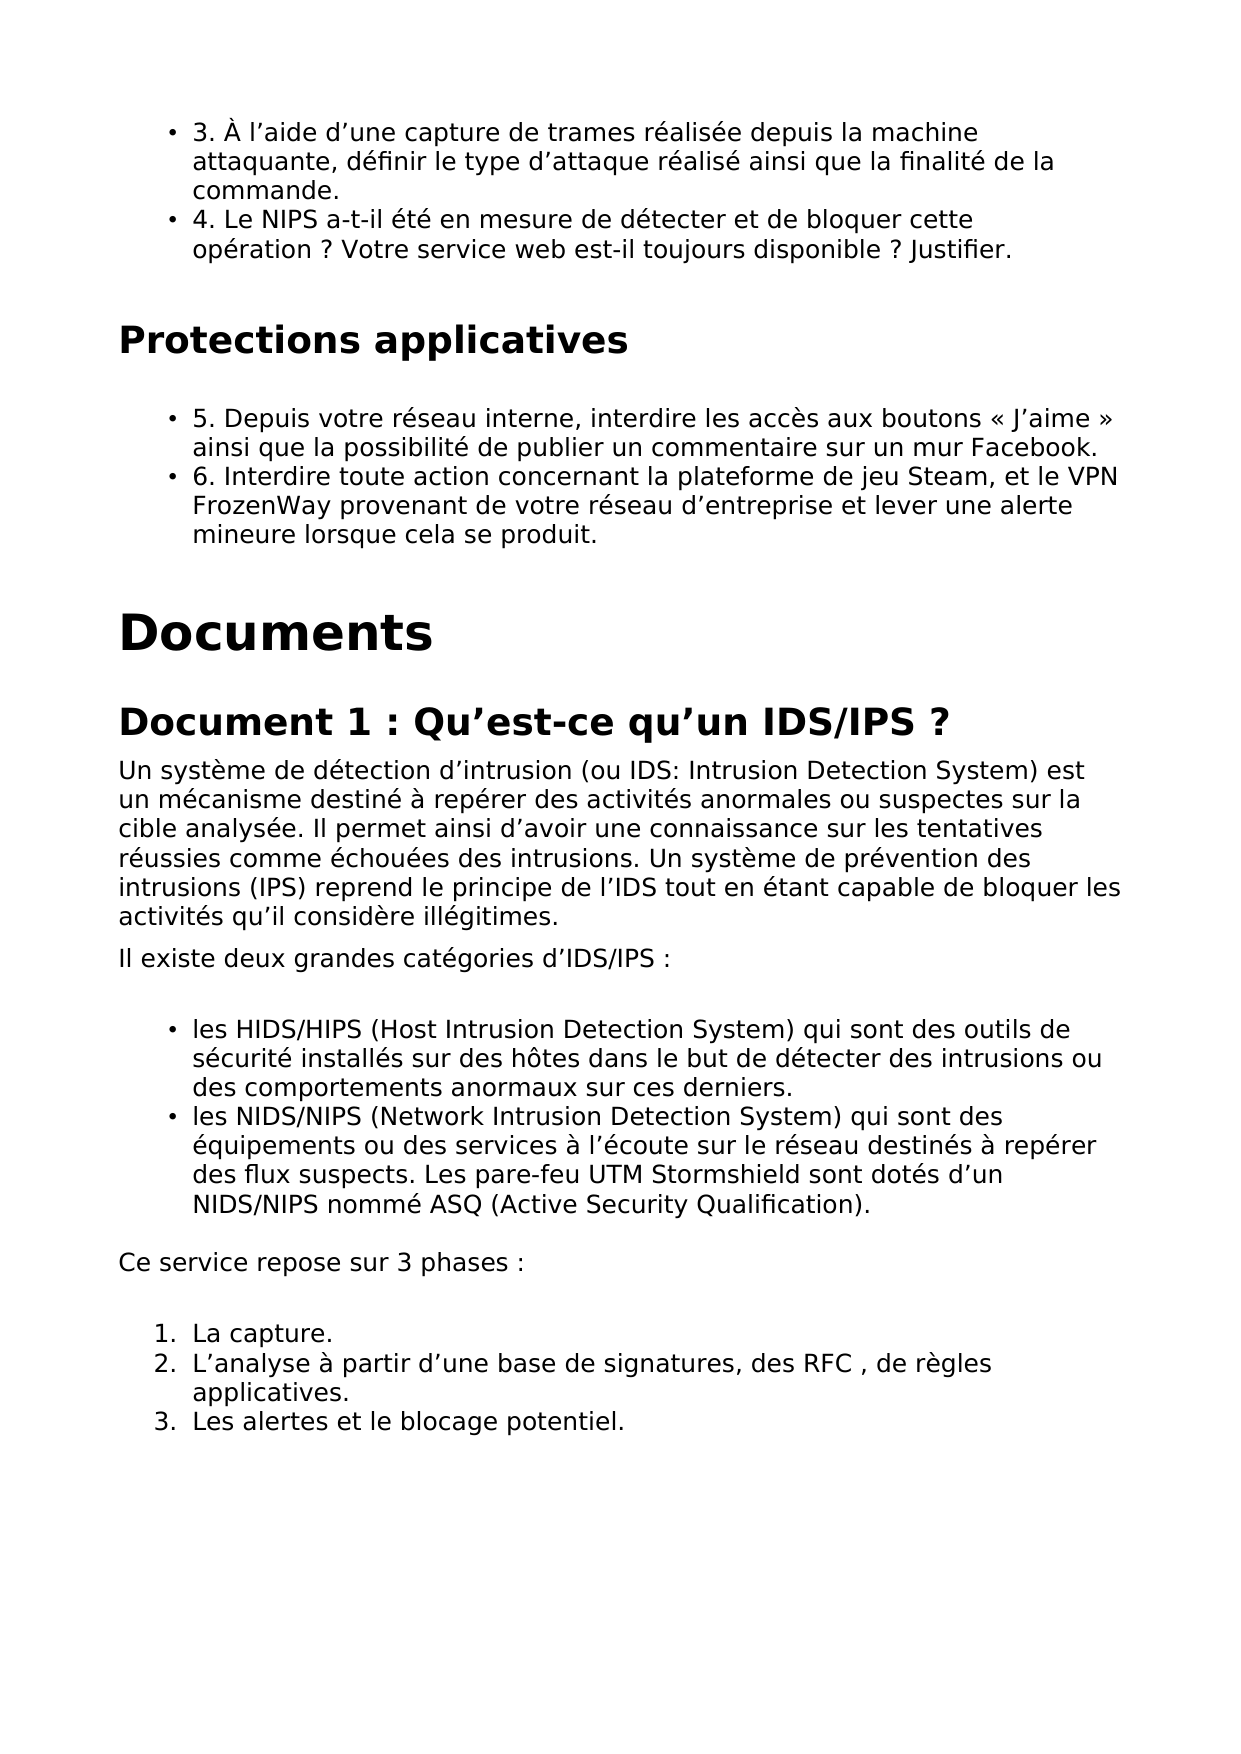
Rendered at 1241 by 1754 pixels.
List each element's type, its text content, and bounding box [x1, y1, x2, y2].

list La capture. [177, 1320, 1122, 1349]
list 4. Le NIPS a-t-il été en mesure de détecter et de bloquer cette opération ? Votre service web est-il toujours disponible ? Justifier. [177, 206, 1122, 264]
list 5. Depuis votre réseau interne, interdire les accès aux boutons « J’aime » ainsi que la possibilité de publier un commentaire sur un mur Facebook. [177, 404, 1122, 462]
text Un système de détection d’intrusion (ou IDS: Intrusion Detection System) est un mécanisme destiné à repérer des activités anormales ou suspectes sur la cible analysée. Il permet ainsi d’avoir une connaissance sur les tentatives réussies comme échouées des intrusions. Un système de prévention des intrusions (IPS) reprend le principe de l’IDS tout en étant capable de bloquer les activités qu’il considère illégitimes. [118, 756, 1122, 931]
list les NIDS/NIPS (Network Intrusion Detection System) qui sont des équipements ou des services à l’écoute sur le réseau destinés à repérer des flux suspects. Les pare-feu UTM Stormshield sont dotés d’un NIDS/NIPS nommé ASQ (Active Security Qualification). [177, 1102, 1122, 1219]
subtitle Document 1 : Qu’est-ce qu’un IDS/IPS ? [118, 700, 1122, 744]
list L’analyse à partir d’une base de signatures, des RFC , de règles applicatives. [177, 1349, 1122, 1407]
subtitle Documents [118, 604, 1122, 663]
text Il existe deux grandes catégories d’IDS/IPS : [118, 944, 1122, 973]
list les HIDS/HIPS (Host Intrusion Detection System) qui sont des outils de sécurité installés sur des hôtes dans le but de détecter des intrusions ou des comportements anormaux sur ces derniers. [177, 1015, 1122, 1102]
subtitle Protections applicatives [118, 318, 1122, 362]
list Les alertes et le blocage potentiel. [177, 1407, 1122, 1436]
list 6. Interdire toute action concernant la plateforme de jeu Steam, et le VPN FrozenWay provenant de votre réseau d’entreprise et lever une alerte mineure lorsque cela se produit. [177, 462, 1122, 550]
list 3. À l’aide d’une capture de trames réalisée depuis la machine attaquante, définir le type d’attaque réalisé ainsi que la finalité de la commande. [177, 118, 1122, 206]
text Ce service repose sur 3 phases : [118, 1248, 1122, 1278]
